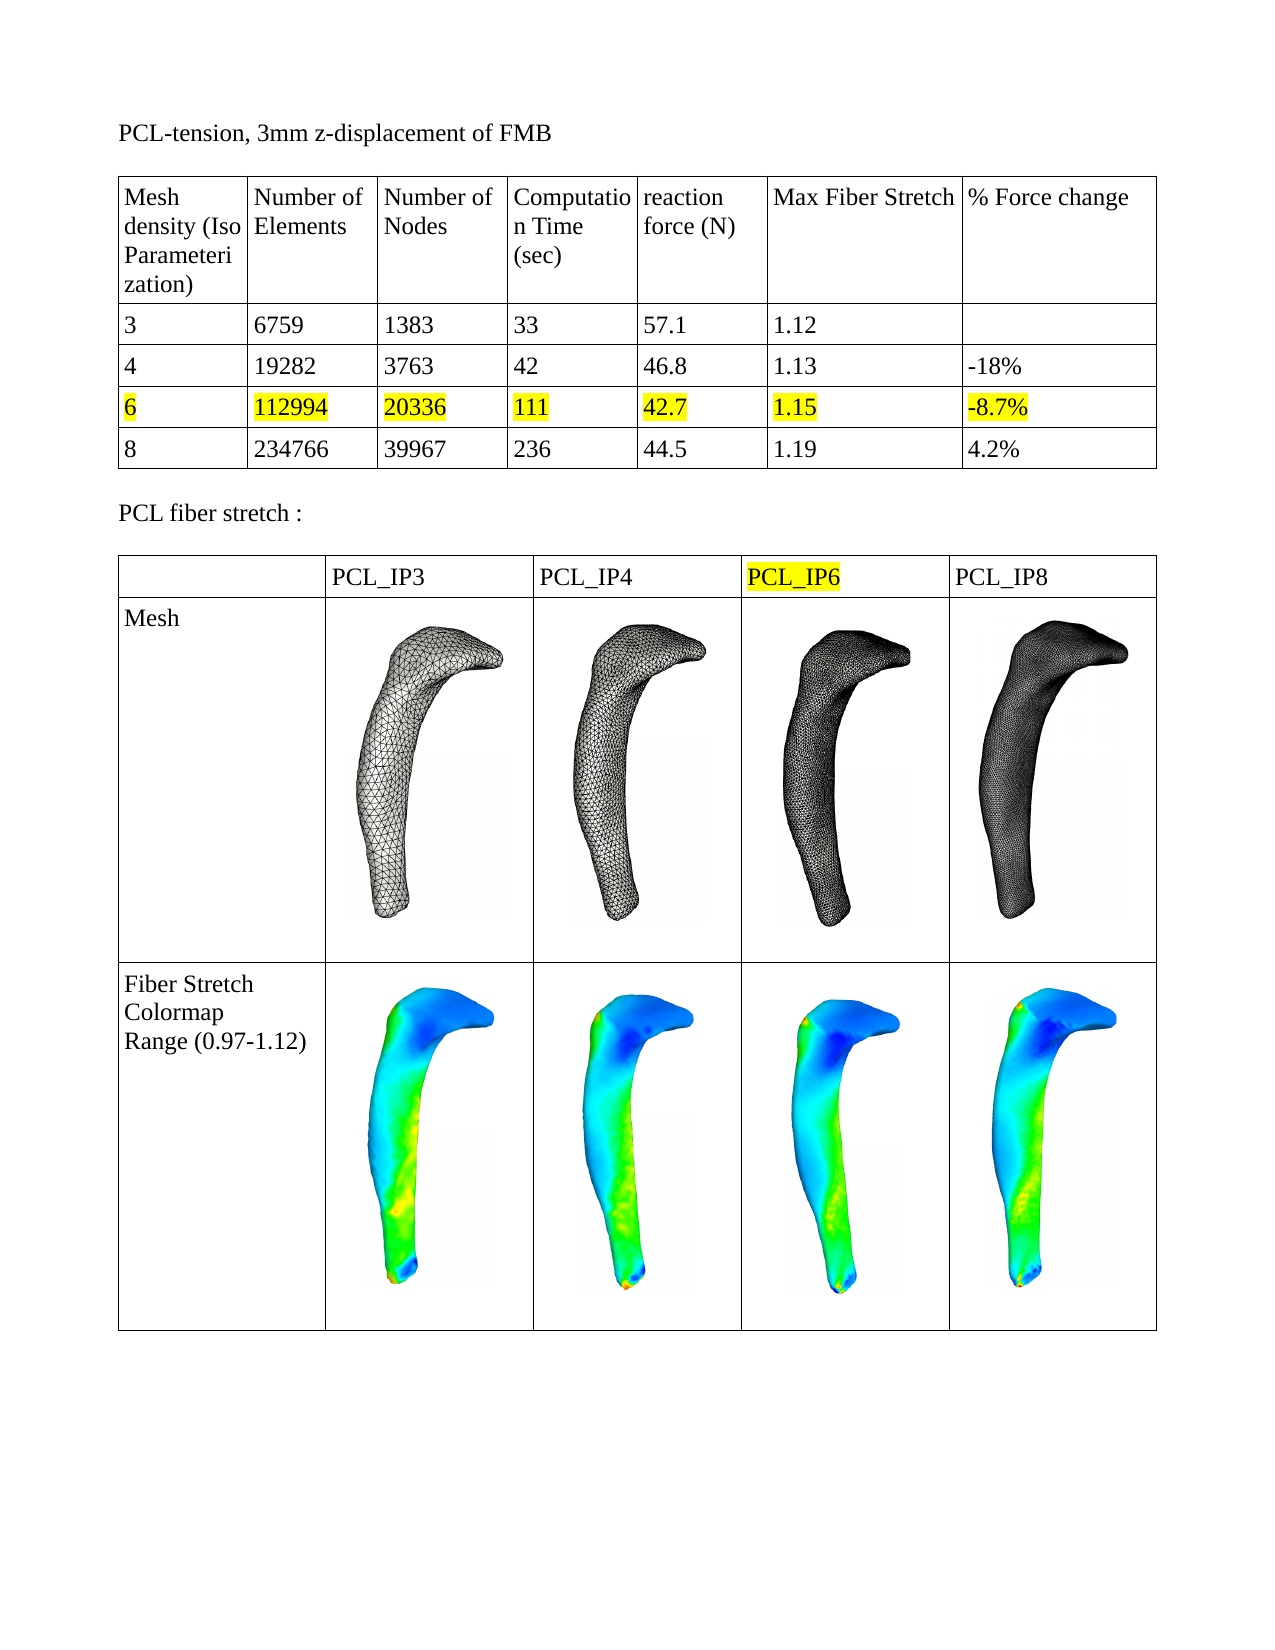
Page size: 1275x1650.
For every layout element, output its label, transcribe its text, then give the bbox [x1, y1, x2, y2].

text PCL-tension, 3mm z-displacement of FMB [118, 118, 1157, 147]
table_cell [534, 963, 741, 1330]
table_cell 20336 [378, 387, 507, 427]
table_header PCL_IP6 [742, 556, 949, 597]
table_cell 111 [508, 387, 637, 427]
picture [788, 995, 903, 1296]
table_cell 112994 [248, 387, 377, 427]
table_cell 39967 [378, 428, 507, 468]
table_cell 6 [119, 387, 247, 427]
table_cell 6759 [248, 304, 377, 344]
picture [779, 627, 911, 928]
table_cell 46.8 [638, 345, 767, 386]
table_cell 4 [119, 345, 247, 386]
table_cell 1.13 [768, 345, 962, 386]
picture [581, 991, 694, 1292]
picture [989, 988, 1117, 1289]
table_cell Fiber Stretch Colormap Range (0.97-1.12) [119, 963, 325, 1330]
table_cell 1.19 [768, 428, 962, 468]
table_cell 234766 [248, 428, 377, 468]
table_cell 4.2% [963, 428, 1156, 468]
table_header Number of Elements [248, 177, 377, 303]
table_header Mesh density (Iso Parameterization) [119, 177, 247, 303]
table_cell 1.15 [768, 387, 962, 427]
table_cell [742, 598, 949, 962]
table_cell [742, 963, 949, 1330]
table_cell [326, 963, 533, 1330]
table_cell 3763 [378, 345, 507, 386]
table_header Number of Nodes [378, 177, 507, 303]
table_header % Force change [963, 177, 1156, 303]
picture [568, 622, 707, 923]
table_header Computation Time (sec) [508, 177, 637, 303]
table_cell 1.12 [768, 304, 962, 344]
table_cell 42 [508, 345, 637, 386]
table_cell 1383 [378, 304, 507, 344]
table_header [119, 556, 325, 597]
table_cell 42.7 [638, 387, 767, 427]
picture [347, 618, 512, 919]
text PCL fiber stretch : [118, 498, 1157, 527]
table_cell [950, 598, 1156, 962]
table_cell -18% [963, 345, 1156, 386]
picture [365, 985, 495, 1286]
table_cell 236 [508, 428, 637, 468]
table_header PCL_IP3 [326, 556, 533, 597]
table_cell 57.1 [638, 304, 767, 344]
table_header reaction force (N) [638, 177, 767, 303]
table_cell 19282 [248, 345, 377, 386]
table_cell 44.5 [638, 428, 767, 468]
table_header Max Fiber Stretch [768, 177, 962, 303]
table_cell 8 [119, 428, 247, 468]
table_cell -8.7% [963, 387, 1156, 427]
table_cell [950, 963, 1156, 1330]
table_cell [534, 598, 741, 962]
picture [977, 618, 1129, 919]
table_cell 3 [119, 304, 247, 344]
table_header PCL_IP8 [950, 556, 1156, 597]
table_cell [963, 304, 1156, 344]
table_cell [326, 598, 533, 962]
table_cell Mesh [119, 598, 325, 962]
table_cell 33 [508, 304, 637, 344]
table_header PCL_IP4 [534, 556, 741, 597]
